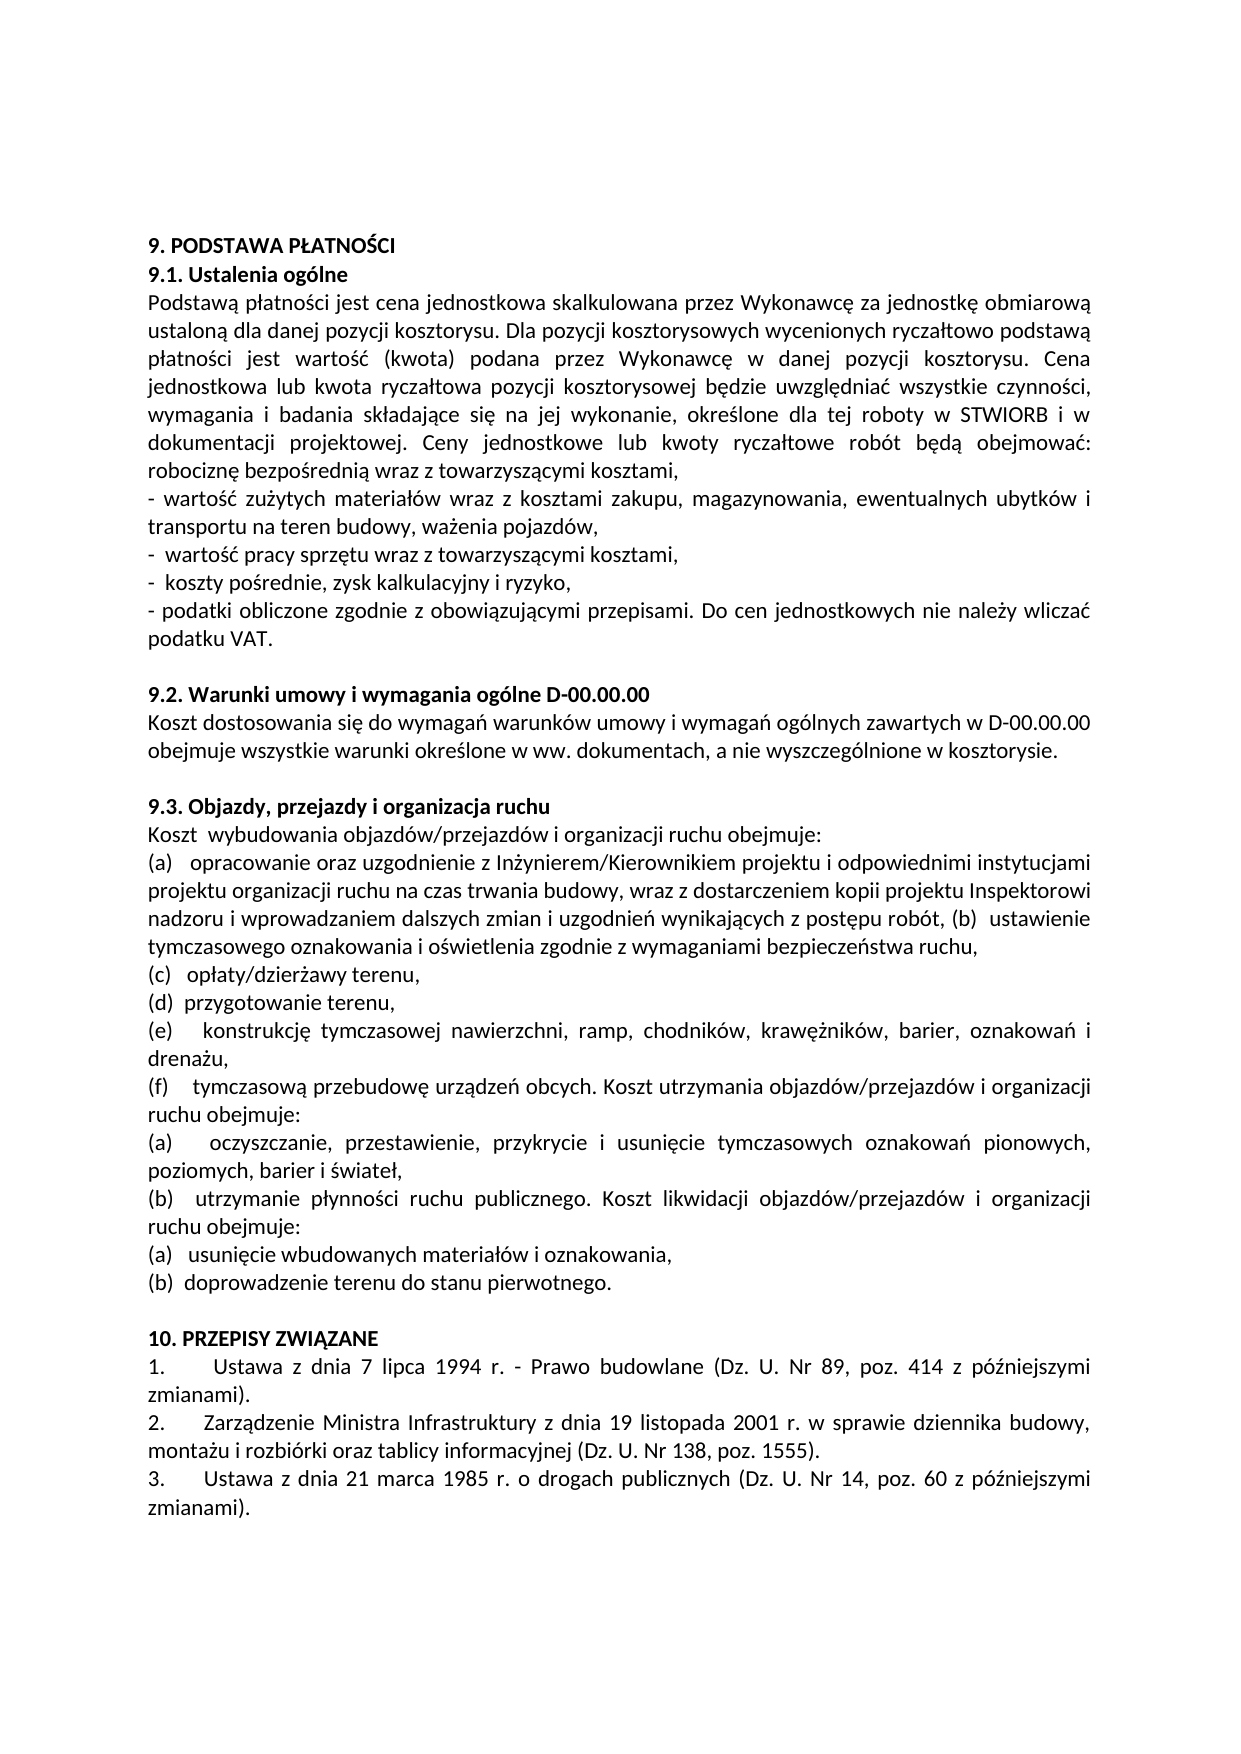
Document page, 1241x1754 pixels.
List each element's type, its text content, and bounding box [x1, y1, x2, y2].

text (d) przygotowanie terenu, [148, 988, 1093, 1016]
text (e) konstrukcję tymczasowej nawierzchni, ramp, chodników, krawężników, barier, oznakowań i drenażu, [148, 1016, 1093, 1072]
text 9. PODSTAWA PŁATNOŚCI [148, 232, 1093, 260]
text 10. PRZEPISY ZWIĄZANE [148, 1324, 1093, 1352]
text 3. Ustawa z dnia 21 marca 1985 r. o drogach publicznych (Dz. U. Nr 14, poz. 60 z późniejszymi zmianami). [148, 1464, 1093, 1521]
text 9.2. Warunki umowy i wymagania ogólne D-00.00.00 [148, 680, 1093, 708]
text (a) opracowanie oraz uzgodnienie z Inżynierem/Kierownikiem projektu i odpowiednimi instytucjami projektu organizacji ruchu na czas trwania budowy, wraz z dostarczeniem kopii projektu Inspektorowi nadzoru i wprowadzaniem dalszych zmian i uzgodnień wynikających z postępu robót, (b) ustawienie tymczasowego oznakowania i oświetlenia zgodnie z wymaganiami bezpieczeństwa ruchu, [148, 848, 1093, 960]
text - koszty pośrednie, zysk kalkulacyjny i ryzyko, [148, 568, 1093, 596]
text (c) opłaty/dzierżawy terenu, [148, 960, 1093, 988]
text 9.3. Objazdy, przejazdy i organizacja ruchu [148, 792, 1093, 820]
text 2. Zarządzenie Ministra Infrastruktury z dnia 19 listopada 2001 r. w sprawie dziennika budowy, montażu i rozbiórki oraz tablicy informacyjnej (Dz. U. Nr 138, poz. 1555). [148, 1408, 1093, 1464]
text (a) usunięcie wbudowanych materiałów i oznakowania, [148, 1240, 1093, 1268]
text Koszt wybudowania objazdów/przejazdów i organizacji ruchu obejmuje: [148, 820, 1093, 848]
text Koszt dostosowania się do wymagań warunków umowy i wymagań ogólnych zawartych w D-00.00.00 obejmuje wszystkie warunki określone w ww. dokumentach, a nie wyszczególnione w kosztorysie. [148, 708, 1093, 764]
text - wartość zużytych materiałów wraz z kosztami zakupu, magazynowania, ewentualnych ubytków i transportu na teren budowy, ważenia pojazdów, [148, 484, 1093, 540]
text 9.1. Ustalenia ogólne [148, 260, 1093, 288]
text (b) utrzymanie płynności ruchu publicznego. Koszt likwidacji objazdów/przejazdów i organizacji ruchu obejmuje: [148, 1184, 1093, 1240]
text (b) doprowadzenie terenu do stanu pierwotnego. [148, 1268, 1093, 1296]
text 1. Ustawa z dnia 7 lipca 1994 r. - Prawo budowlane (Dz. U. Nr 89, poz. 414 z późniejszymi zmianami). [148, 1352, 1093, 1408]
text Podstawą płatności jest cena jednostkowa skalkulowana przez Wykonawcę za jednostkę obmiarową ustaloną dla danej pozycji kosztorysu. Dla pozycji kosztorysowych wycenionych ryczałtowo podstawą płatności jest wartość (kwota) podana przez Wykonawcę w danej pozycji kosztorysu. Cena jednostkowa lub kwota ryczałtowa pozycji kosztorysowej będzie uwzględniać wszystkie czynności, wymagania i badania składające się na jej wykonanie, określone dla tej roboty w STWIORB i w dokumentacji projektowej. Ceny jednostkowe lub kwoty ryczałtowe robót będą obejmować: robociznę bezpośrednią wraz z towarzyszącymi kosztami, [148, 288, 1093, 484]
text - wartość pracy sprzętu wraz z towarzyszącymi kosztami, [148, 540, 1093, 568]
text (f) tymczasową przebudowę urządzeń obcych. Koszt utrzymania objazdów/przejazdów i organizacji ruchu obejmuje: [148, 1072, 1093, 1128]
text (a) oczyszczanie, przestawienie, przykrycie i usunięcie tymczasowych oznakowań pionowych, poziomych, barier i świateł, [148, 1128, 1093, 1184]
text - podatki obliczone zgodnie z obowiązującymi przepisami. Do cen jednostkowych nie należy wliczać podatku VAT. [148, 596, 1093, 652]
